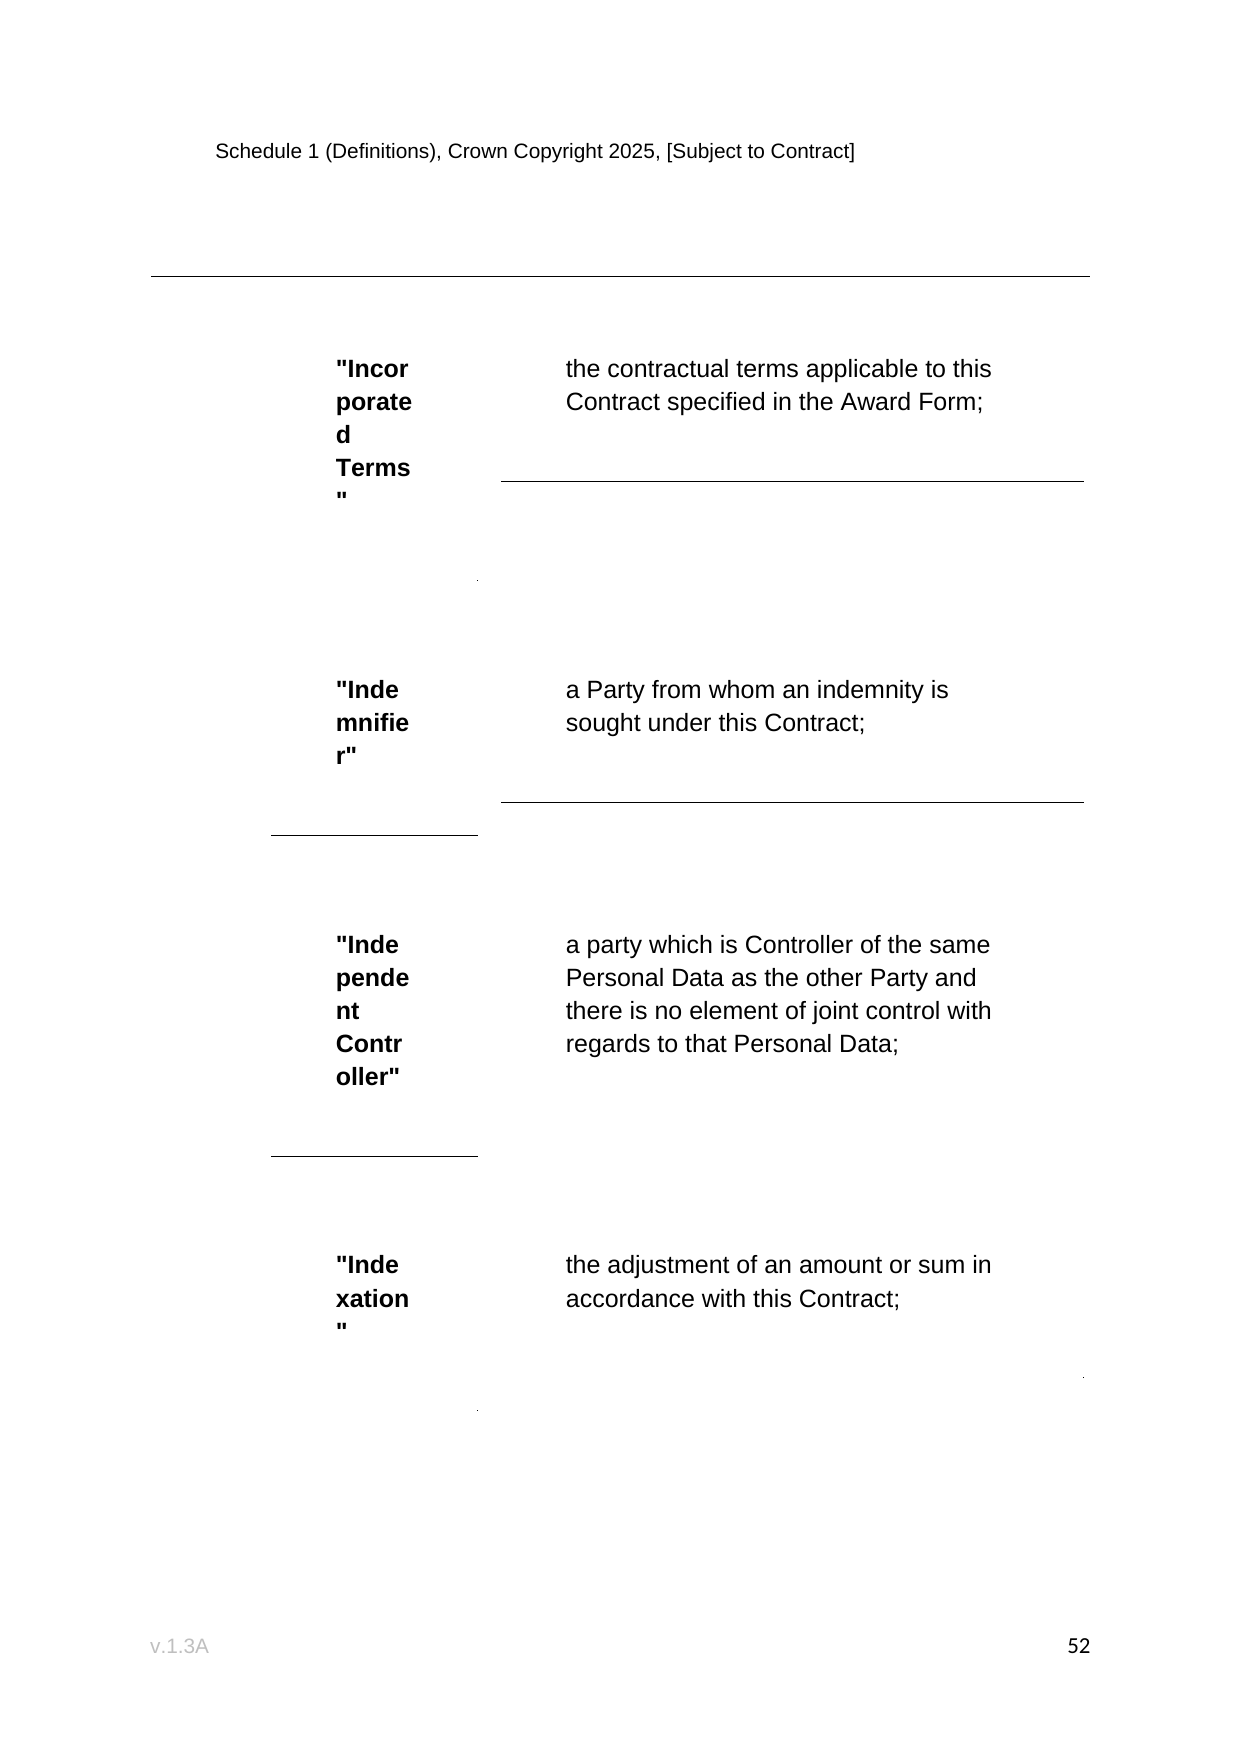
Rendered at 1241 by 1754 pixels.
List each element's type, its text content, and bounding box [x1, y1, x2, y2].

table_cell a party which is Controller of the same Personal Data as the other Party and there is no element of joint control with regards to that Personal Data; [489, 852, 1095, 1173]
table_cell the contractual terms applicable to this Contract specified in the Award Form; [489, 276, 1095, 597]
table_cell "Indemnifier" [254, 597, 489, 852]
table_cell "Incorporated Terms" [254, 276, 489, 597]
table_cell "Independent Controller" [254, 852, 489, 1173]
table_cell a Party from whom an indemnity is sought under this Contract; [489, 597, 1095, 852]
table_cell "Indexation" [254, 1173, 489, 1428]
table_cell the adjustment of an amount or sum in accordance with this Contract; [489, 1173, 1095, 1428]
